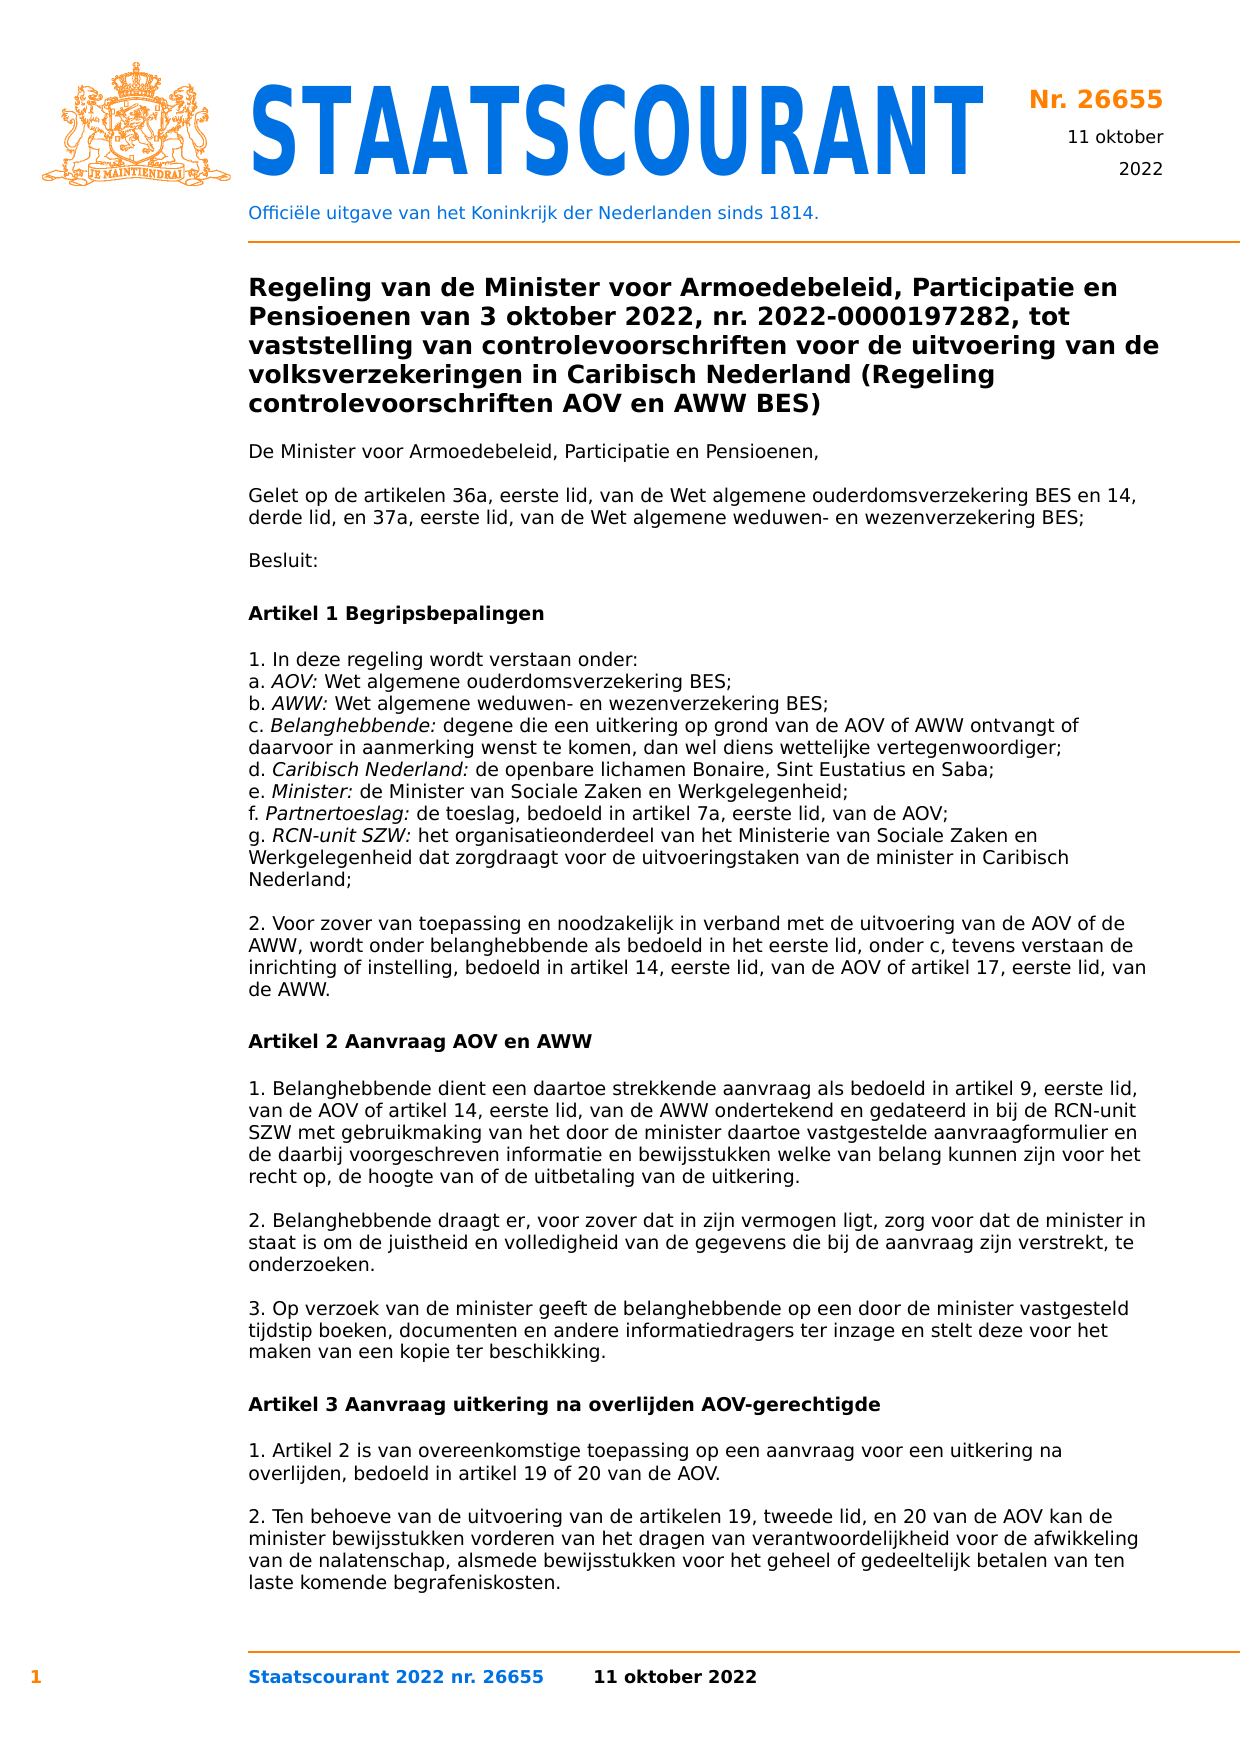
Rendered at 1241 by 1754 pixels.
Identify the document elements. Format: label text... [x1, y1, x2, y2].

text Gelet op de artikelen 36a, eerste lid, van de Wet algemene ouderdomsverzekering BES en 14, derde lid, en 37a, eerste lid, van de Wet algemene weduwen- en wezenverzekering BES; [248, 484, 1163, 528]
table_header [25, 62, 248, 241]
text c. Belanghebbende: degene die een uitkering op grond van de AOV of AWW ontvangt of daarvoor in aanmerking wenst te komen, dan wel diens wettelijke vertegenwoordiger; [248, 715, 1163, 759]
text Besluit: [248, 550, 1163, 572]
table_cell 2022 [998, 153, 1240, 203]
text 1. Belanghebbende dient een daartoe strekkende aanvraag als bedoeld in artikel 9, eerste lid, van de AOV of artikel 14, eerste lid, van de AWW ondertekend en gedateerd in bij de RCN-unit SZW met gebruikmaking van het door de minister daartoe vastgestelde aanvraagformulier en de daarbij voorgeschreven informatie en bewijsstukken welke van belang kunnen zijn voor het recht op, de hoogte van of de uitbetaling van de uitkering. [248, 1078, 1163, 1188]
table_cell 11 oktober [998, 121, 1240, 153]
table_header STAATSCOURANT [248, 62, 998, 203]
table_cell Officiële uitgave van het Koninkrijk der Nederlanden sinds 1814. [248, 203, 1240, 241]
subtitle Artikel 2 Aanvraag AOV en AWW [248, 1031, 1163, 1053]
text b. AWW: Wet algemene weduwen- en wezenverzekering BES; [248, 693, 1163, 715]
text g. RCN-unit SZW: het organisatieonderdeel van het Ministerie van Sociale Zaken en Werkgelegenheid dat zorgdraagt voor de uitvoeringstaken van de minister in Caribisch Nederland; [248, 825, 1163, 891]
picture [41, 62, 231, 186]
text d. Caribisch Nederland: de openbare lichamen Bonaire, Sint Eustatius en Saba; [248, 759, 1163, 781]
text 2. Belanghebbende draagt er, voor zover dat in zijn vermogen ligt, zorg voor dat de minister in staat is om de juistheid en volledigheid van de gegevens die bij de aanvraag zijn verstrekt, te onderzoeken. [248, 1210, 1163, 1276]
text a. AOV: Wet algemene ouderdomsverzekering BES; [248, 671, 1163, 693]
subtitle Artikel 1 Begripsbepalingen [248, 602, 1163, 624]
subtitle Regeling van de Minister voor Armoedebeleid, Participatie en Pensioenen van 3 oktober 2022, nr. 2022-0000197282, tot vaststelling van controlevoorschriften voor de uitvoering van de volksverzekeringen in Caribisch Nederland (Regeling controlevoorschriften AOV en AWW BES) [248, 273, 1163, 419]
text f. Partnertoeslag: de toeslag, bedoeld in artikel 7a, eerste lid, van de AOV; [248, 803, 1163, 825]
text 1. In deze regeling wordt verstaan onder: [248, 649, 1163, 671]
table_header Nr. 26655 [998, 62, 1240, 121]
text 2. Voor zover van toepassing en noodzakelijk in verband met de uitvoering van de AOV of de AWW, wordt onder belanghebbende als bedoeld in het eerste lid, onder c, tevens verstaan de inrichting of instelling, bedoeld in artikel 14, eerste lid, van de AOV of artikel 17, eerste lid, van de AWW. [248, 913, 1163, 1001]
subtitle Artikel 3 Aanvraag uitkering na overlijden AOV-gerechtigde [248, 1393, 1163, 1415]
text De Minister voor Armoedebeleid, Participatie en Pensioenen, [248, 441, 1163, 463]
text 2. Ten behoeve van de uitvoering van de artikelen 19, tweede lid, en 20 van de AOV kan de minister bewijsstukken vorderen van het dragen van verantwoordelijkheid voor de afwikkeling van de nalatenschap, alsmede bewijsstukken voor het geheel of gedeeltelijk betalen van ten laste komende begrafeniskosten. [248, 1506, 1163, 1594]
text 1. Artikel 2 is van overeenkomstige toepassing op een aanvraag voor een uitkering na overlijden, bedoeld in artikel 19 of 20 van de AOV. [248, 1440, 1163, 1484]
text 3. Op verzoek van de minister geeft de belanghebbende op een door de minister vastgesteld tijdstip boeken, documenten en andere informatiedragers ter inzage en stelt deze voor het maken van een kopie ter beschikking. [248, 1297, 1163, 1363]
text e. Minister: de Minister van Sociale Zaken en Werkgelegenheid; [248, 781, 1163, 803]
